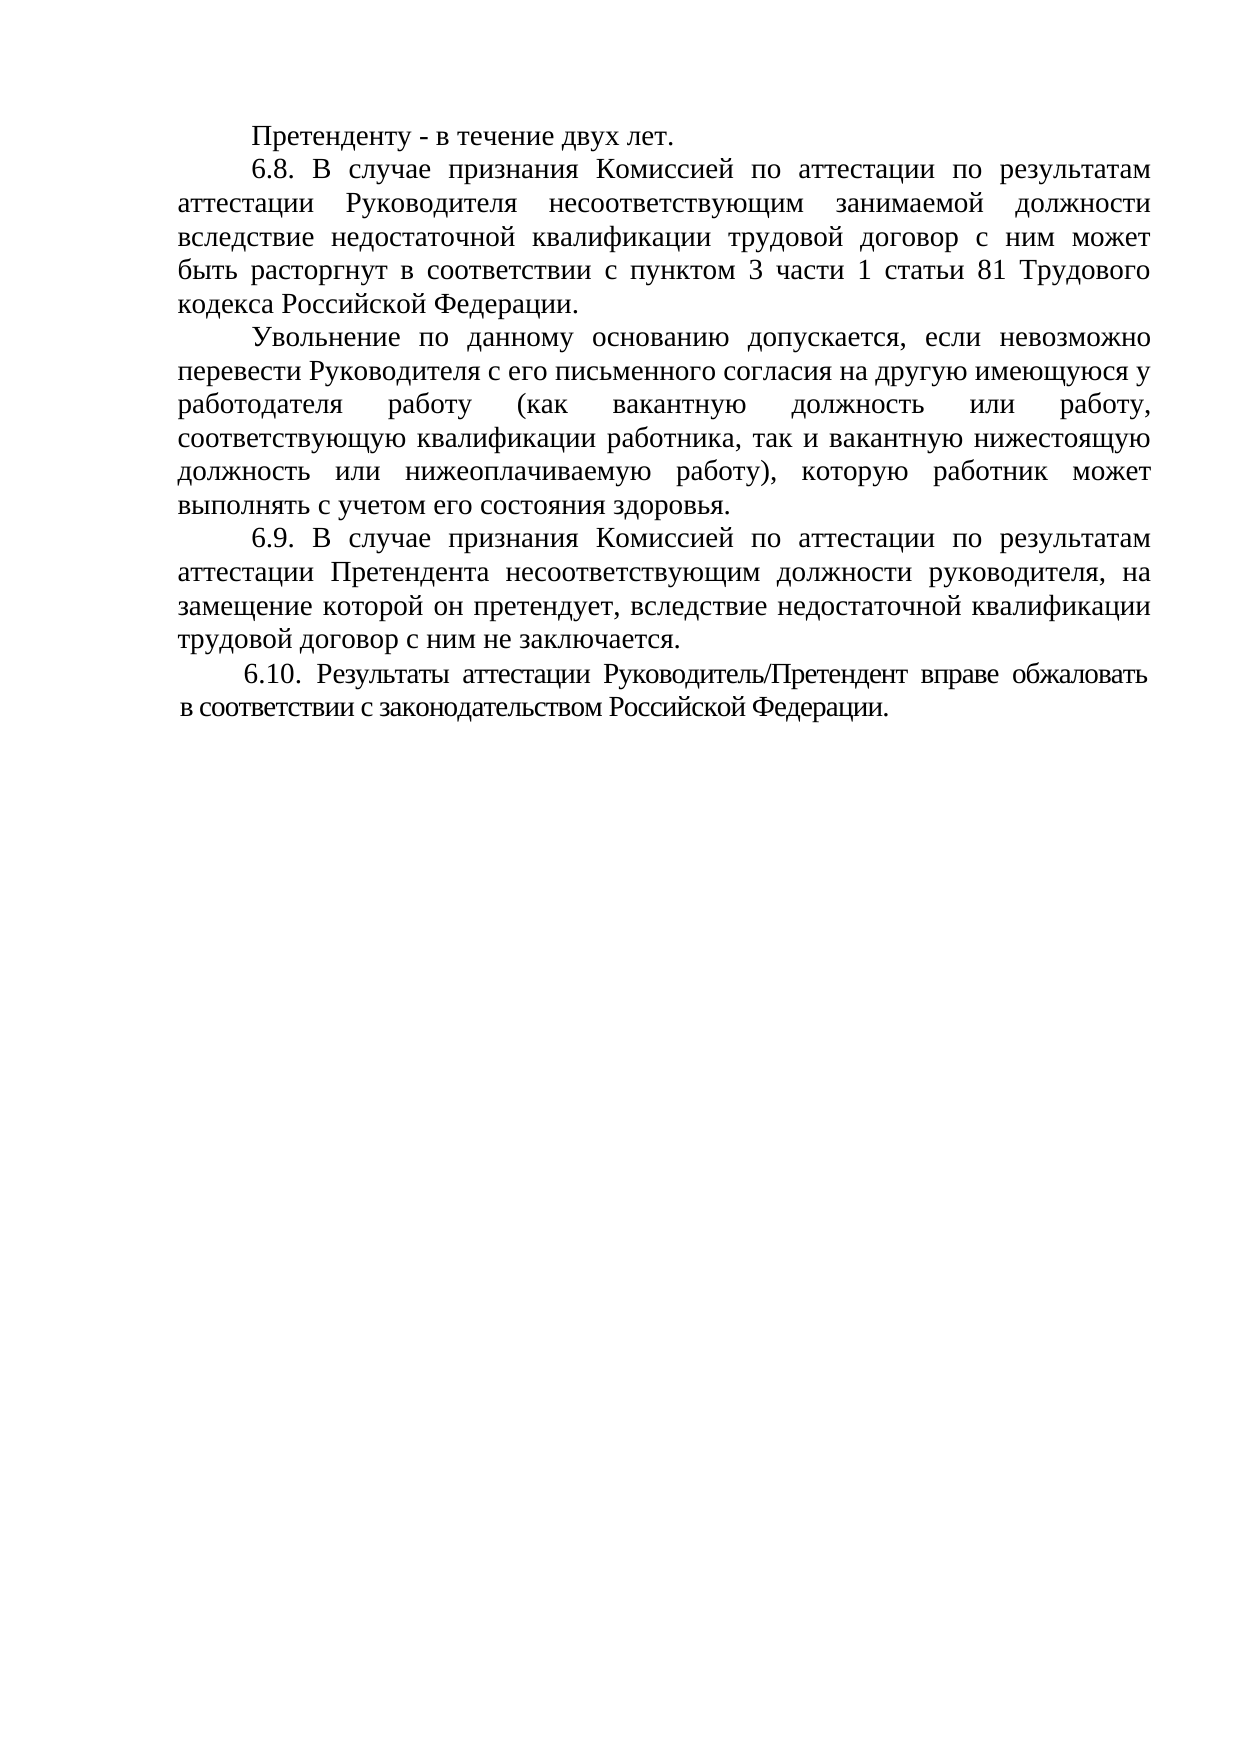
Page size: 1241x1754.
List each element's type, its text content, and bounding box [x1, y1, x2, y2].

text 6.8. В случае признания Комиссией по аттестации по результатам аттестации Руководителя несоответствующим занимаемой должности вследствие недостаточной квалификации трудовой договор с ним может быть расторгнут в соответствии с пунктом 3 части 1 статьи 81 Трудового кодекса Российской Федерации. [177, 152, 1152, 319]
text Увольнение по данному основанию допускается, если невозможно перевести Руководителя с его письменного согласия на другую имеющуюся у работодателя работу (как вакантную должность или работу, соответствующую квалификации работника, так и вакантную нижестоящую должность или нижеоплачиваемую работу), которую работник может выполнять с учетом его состояния здоровья. [177, 319, 1152, 521]
text 6.9. В случае признания Комиссией по аттестации по результатам аттестации Претендента несоответствующим должности руководителя, на замещение которой он претендует, вследствие недостаточной квалификации трудовой договор с ним не заключается. [177, 521, 1152, 655]
text Претенденту - в течение двух лет. [177, 118, 1152, 152]
text 6.10. Результаты аттестации Руководитель/Претендент вправе обжаловать в соответствии с законодательством Российской Федерации. [179, 656, 1148, 723]
